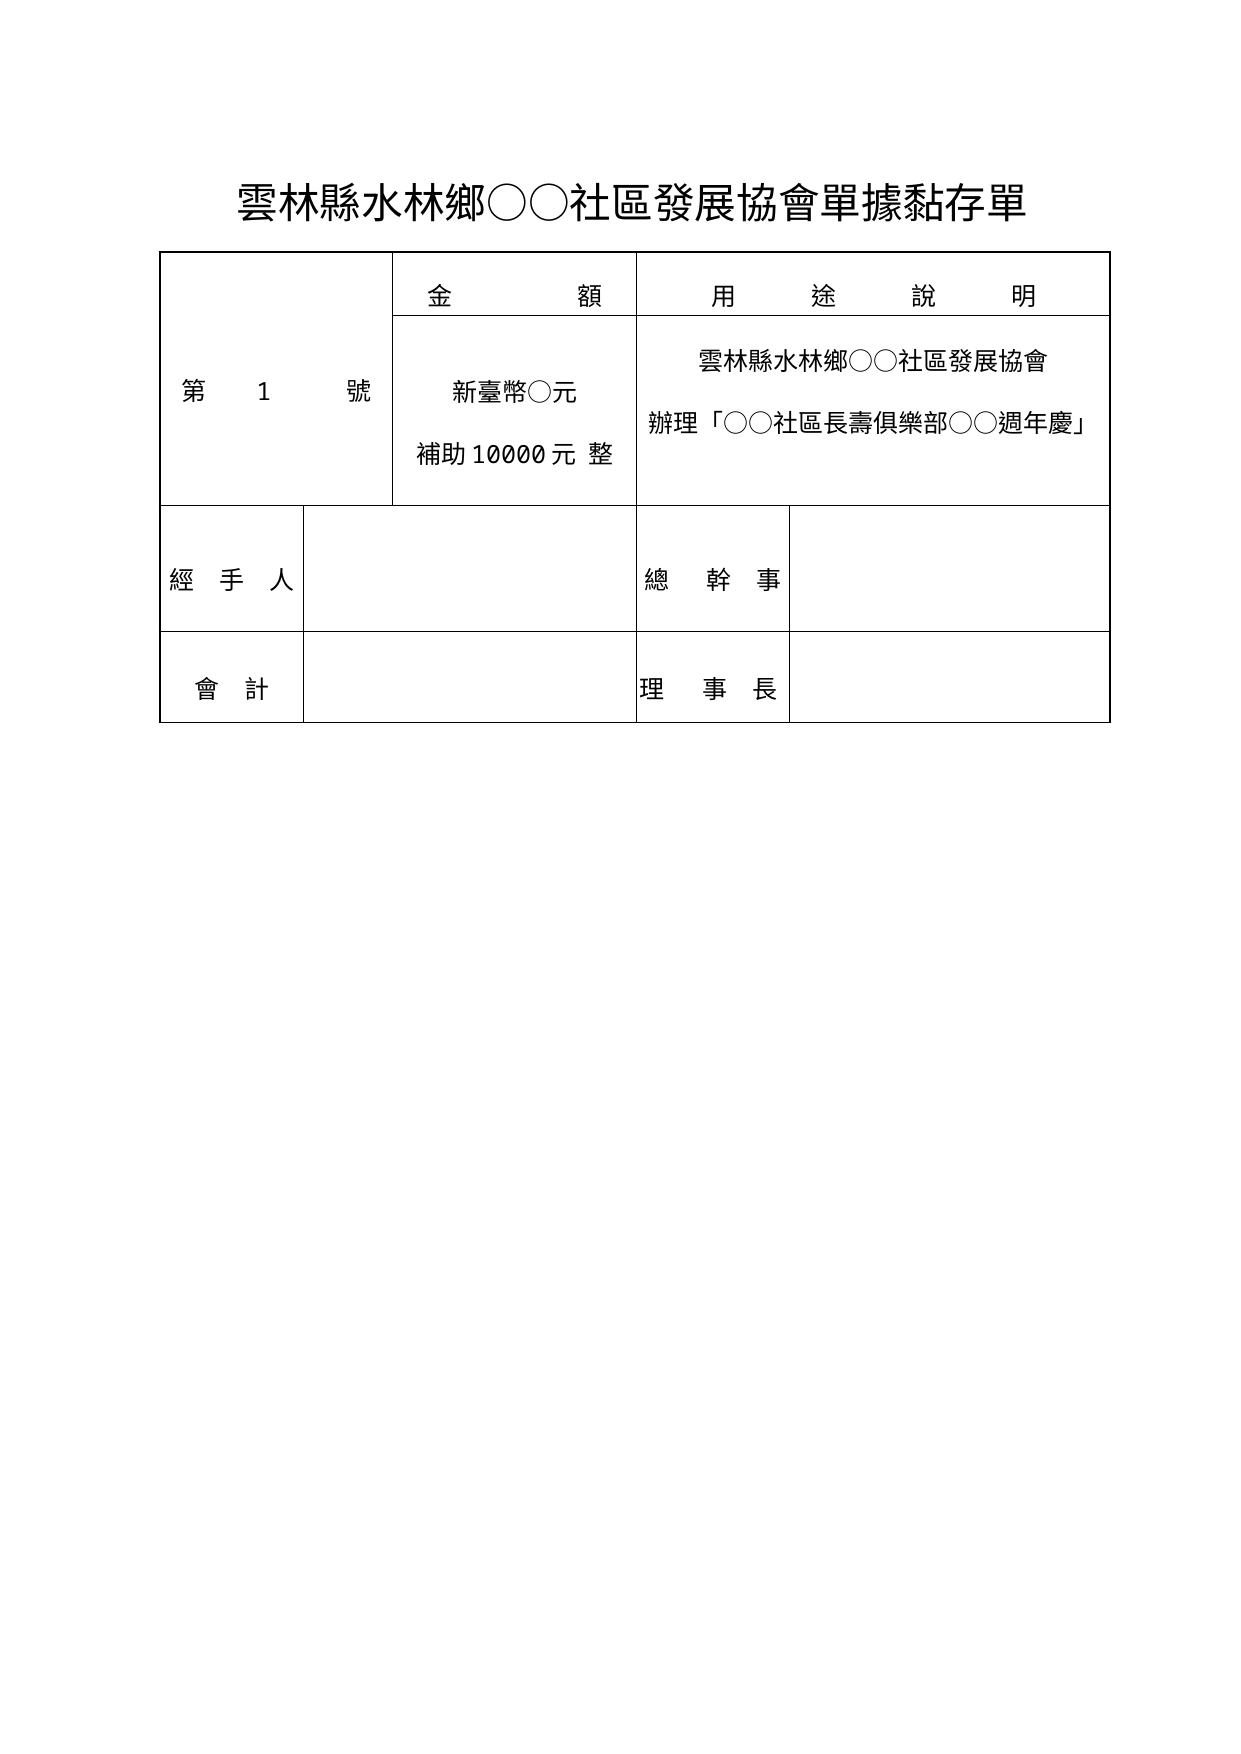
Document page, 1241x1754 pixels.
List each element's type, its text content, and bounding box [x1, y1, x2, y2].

table_cell 總 幹 事 [637, 506, 789, 631]
table_header 金 額 [393, 253, 636, 315]
table_cell [790, 632, 1109, 722]
table_cell [304, 506, 636, 631]
text 雲林縣水林鄉○○社區發展協會單據黏存單 [159, 158, 1104, 221]
table_cell 理 事 長 [637, 632, 789, 722]
table_cell 新臺幣○元 補助10000元 整 [393, 316, 636, 505]
table_cell 經 手 人 [161, 506, 303, 631]
table_cell 雲林縣水林鄉○○社區發展協會 辦理「○○社區長壽俱樂部○○週年慶」 [637, 316, 1109, 505]
table_cell [304, 632, 636, 722]
table_header 用 途 說 明 [637, 253, 1109, 315]
table_cell [790, 506, 1109, 631]
table_header 第 1 號 [161, 253, 392, 505]
table_cell 會 計 [161, 632, 303, 722]
